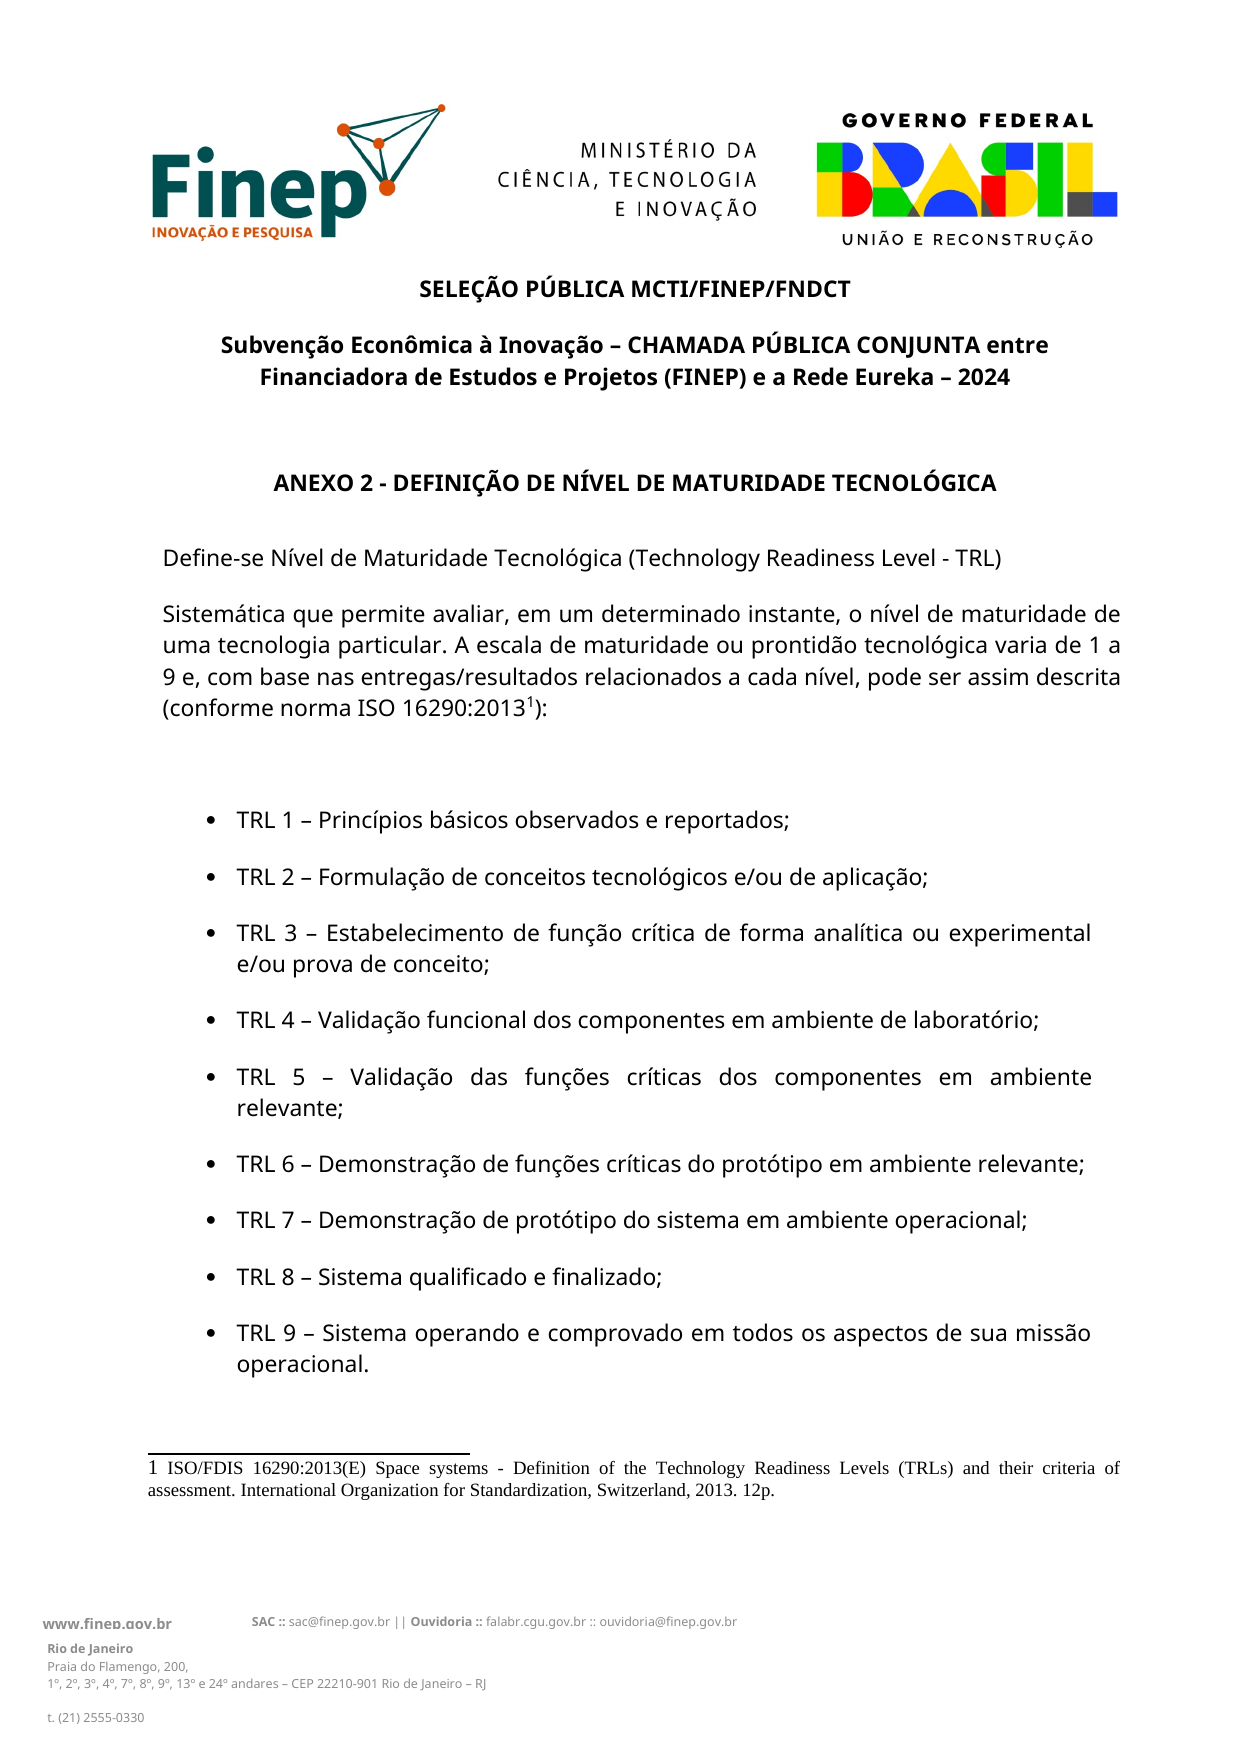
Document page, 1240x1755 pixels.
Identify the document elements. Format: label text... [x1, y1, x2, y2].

list TRL 8 – Sistema qualificado e finalizado; [207, 1261, 1093, 1292]
list TRL 9 – Sistema operando e comprovado em todos os aspectos de sua missão operacional. [207, 1317, 1093, 1379]
text Sistemática que permite avaliar, em um determinado instante, o nível de maturidade de uma tecnologia particular. A escala de maturidade ou prontidão tecnológica varia de 1 a 9 e, com base nas entregas/resultados relacionados a cada nível, pode ser assim descrita (conforme norma ISO 16290:2013): [162, 598, 1122, 723]
list TRL 4 – Validação funcional dos componentes em ambiente de laboratório; [207, 1004, 1093, 1036]
text ISO/FDIS 16290:2013(E) Space systems - Definition of the Technology Readiness Levels (TRLs) and their criteria of assessment. International Organization for Standardization, Switzerland, 2013. 12p. [148, 1454, 1122, 1500]
text Subvenção Econômica à Inovação – CHAMADA PÚBLICA CONJUNTA entre Financiadora de Estudos e Projetos (FINEP) e a Rede Eureka – 2024 [148, 329, 1122, 392]
text SELEÇÃO PÚBLICA MCTI/FINEP/FNDCT [148, 273, 1122, 304]
list TRL 6 – Demonstração de funções críticas do protótipo em ambiente relevante; [207, 1148, 1122, 1179]
list TRL 1 – Princípios básicos observados e reportados; [207, 804, 1093, 836]
list TRL 3 – Estabelecimento de função crítica de forma analítica ou experimental e/ou prova de conceito; [207, 917, 1093, 979]
text ANEXO 2 - DEFINIÇÃO DE NÍVEL DE MATURIDADE TECNOLÓGICA [148, 467, 1122, 498]
list TRL 5 – Validação das funções críticas dos componentes em ambiente relevante; [207, 1061, 1093, 1123]
list TRL 7 – Demonstração de protótipo do sistema em ambiente operacional; [207, 1204, 1093, 1236]
list TRL 2 – Formulação de conceitos tecnológicos e/ou de aplicação; [207, 861, 1093, 892]
text Define-se Nível de Maturidade Tecnológica (Technology Readiness Level - TRL) [162, 542, 1122, 573]
